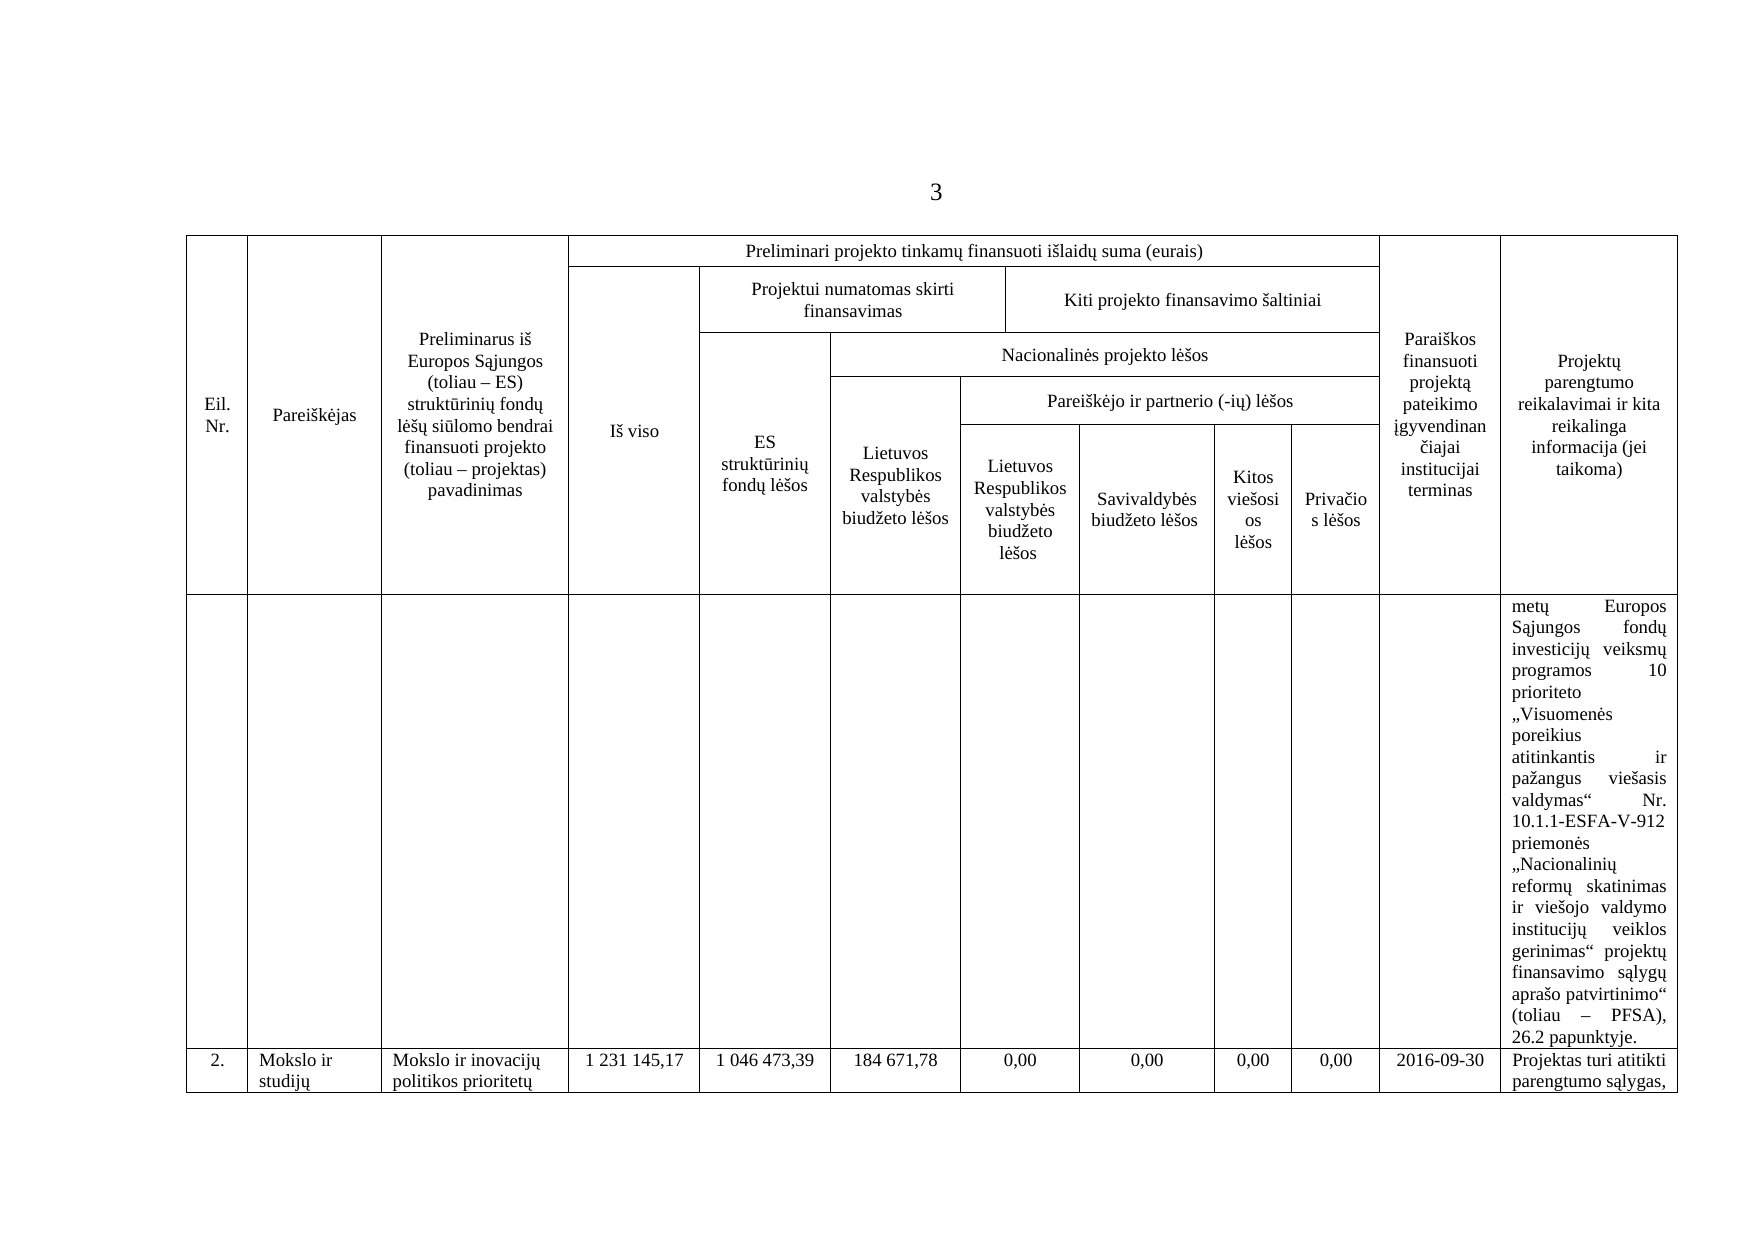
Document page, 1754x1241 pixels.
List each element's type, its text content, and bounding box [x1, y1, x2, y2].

table_cell 2. [187, 1049, 247, 1092]
table_cell Mokslo ir inovacijų politikos prioritetų [382, 1049, 568, 1092]
table_cell [961, 595, 1079, 1047]
table_cell [187, 595, 247, 1047]
table_cell [1678, 424, 1683, 593]
table_cell Projektui numatomas skirti finansavimas [700, 267, 1005, 332]
table_cell 2016-09-30 [1380, 1049, 1500, 1092]
table_cell 0,00 [1080, 1049, 1214, 1092]
table_cell [1080, 595, 1214, 1047]
table_cell [1678, 266, 1683, 332]
table_cell [1678, 376, 1683, 424]
table_header Pareiškėjas [248, 236, 381, 593]
table_cell Privačios lėšos [1292, 425, 1379, 593]
table_cell [1678, 332, 1683, 376]
table_cell 1 231 145,17 [569, 1049, 699, 1092]
table_cell [382, 595, 568, 1047]
table_header Preliminari projekto tinkamų finansuoti išlaidų suma (eurais) [569, 236, 1379, 266]
table_cell 184 671,78 [831, 1049, 960, 1092]
table_header Projektų parengtumo reikalavimai ir kita reikalinga informacija (jei taikoma) [1501, 236, 1677, 593]
table_cell [1215, 595, 1291, 1047]
table_cell [248, 595, 381, 1047]
table_cell Iš viso [569, 267, 699, 593]
table_cell 0,00 [1215, 1049, 1291, 1092]
table_cell metų Europos Sąjungos fondų investicijų veiksmų programos 10 prioriteto „Visuomenės poreikius atitinkantis ir pažangus viešasis valdymas“ Nr. 10.1.1-ESFA-V-912 priemonės „Nacionalinių reformų skatinimas ir viešojo valdymo institucijų veiklos gerinimas“ projektų finansavimo sąlygų aprašo patvirtinimo“ (toliau – PFSA), 26.2 papunktyje. [1501, 595, 1677, 1047]
table_cell [700, 595, 830, 1047]
table_cell Lietuvos Respublikos valstybės biudžeto lėšos [961, 425, 1079, 593]
table_cell [569, 595, 699, 1047]
table_cell Kitos viešosios lėšos [1215, 425, 1291, 593]
table_header Eil. Nr. [187, 236, 247, 593]
table_cell ES struktūrinių fondų lėšos [700, 333, 830, 593]
table_cell Mokslo ir studijų [248, 1049, 381, 1092]
table_cell Pareiškėjo ir partnerio (-ių) lėšos [961, 377, 1379, 424]
table_cell [831, 595, 960, 1047]
table_header [1678, 235, 1683, 266]
table_cell 0,00 [1292, 1049, 1379, 1092]
table_header Paraiškos finansuoti projektą pateikimo įgyvendinančiajai institucijai terminas [1380, 236, 1500, 593]
table_cell Kiti projekto finansavimo šaltiniai [1006, 267, 1379, 332]
table_cell 1 046 473,39 [700, 1049, 830, 1092]
table_cell Projektas turi atitikti parengtumo sąlygas, [1501, 1049, 1677, 1092]
table_cell [1678, 594, 1683, 1047]
table_cell Nacionalinės projekto lėšos [831, 333, 1379, 376]
table_cell Lietuvos Respublikos valstybės biudžeto lėšos [831, 377, 960, 593]
table_cell 0,00 [961, 1049, 1079, 1092]
table_cell [1292, 595, 1379, 1047]
table_cell [1380, 595, 1500, 1047]
table_cell [1678, 1048, 1683, 1092]
table_header Preliminarus iš Europos Sąjungos (toliau – ES) struktūrinių fondų lėšų siūlomo bendrai finansuoti projekto (toliau – projektas) pavadinimas [382, 236, 568, 593]
table_cell Savivaldybės biudžeto lėšos [1080, 425, 1214, 593]
